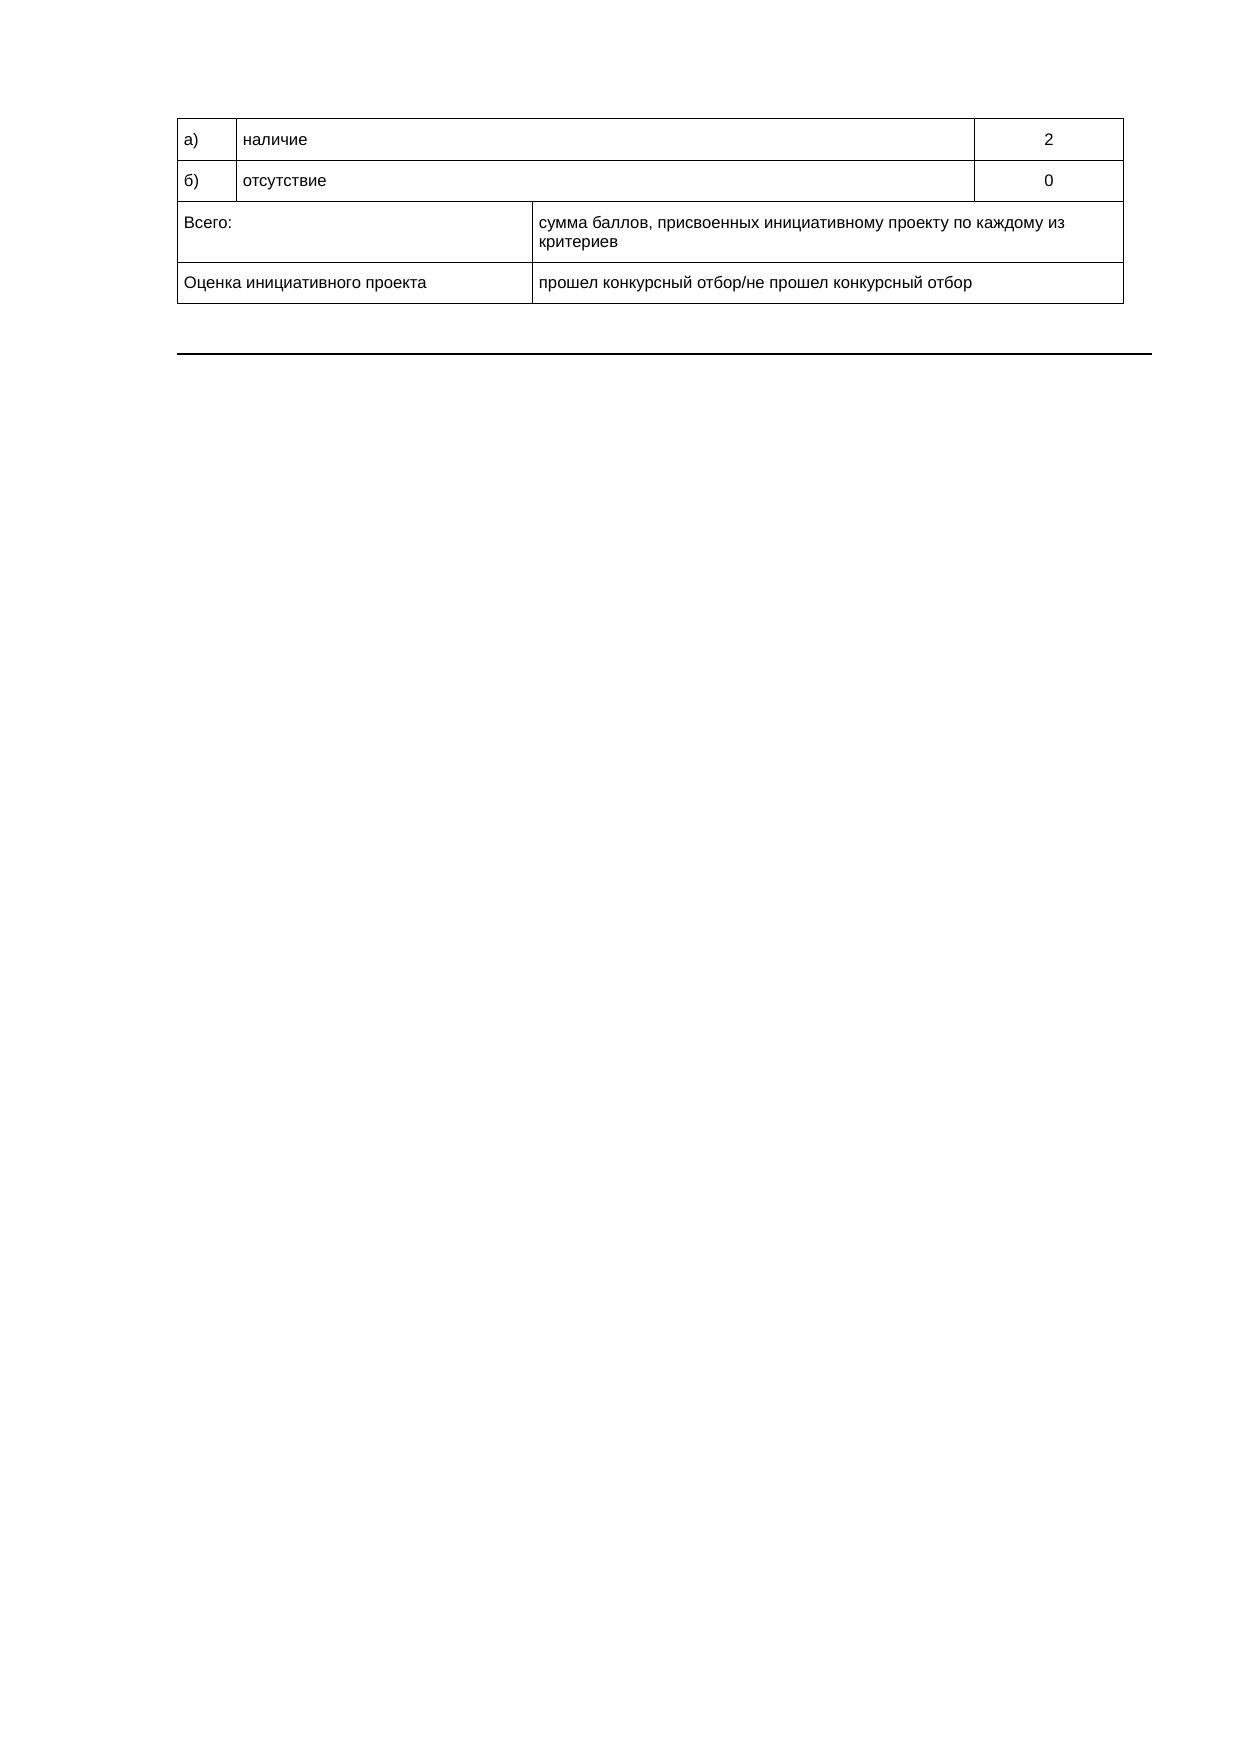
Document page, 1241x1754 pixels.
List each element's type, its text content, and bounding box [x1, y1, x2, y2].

table_cell наличие [237, 119, 974, 159]
table_cell сумма баллов, присвоенных инициативному проекту по каждому из критериев [533, 202, 1123, 262]
table_cell прошел конкурсный отбор/не прошел конкурсный отбор [533, 263, 1123, 303]
table_cell Всего: [178, 202, 532, 262]
table_cell отсутствие [237, 161, 974, 201]
table_cell Оценка инициативного проекта [178, 263, 532, 303]
table_cell 2 [975, 119, 1123, 159]
table_cell а) [178, 119, 236, 159]
table_cell б) [178, 161, 236, 201]
table_cell 0 [975, 161, 1123, 201]
